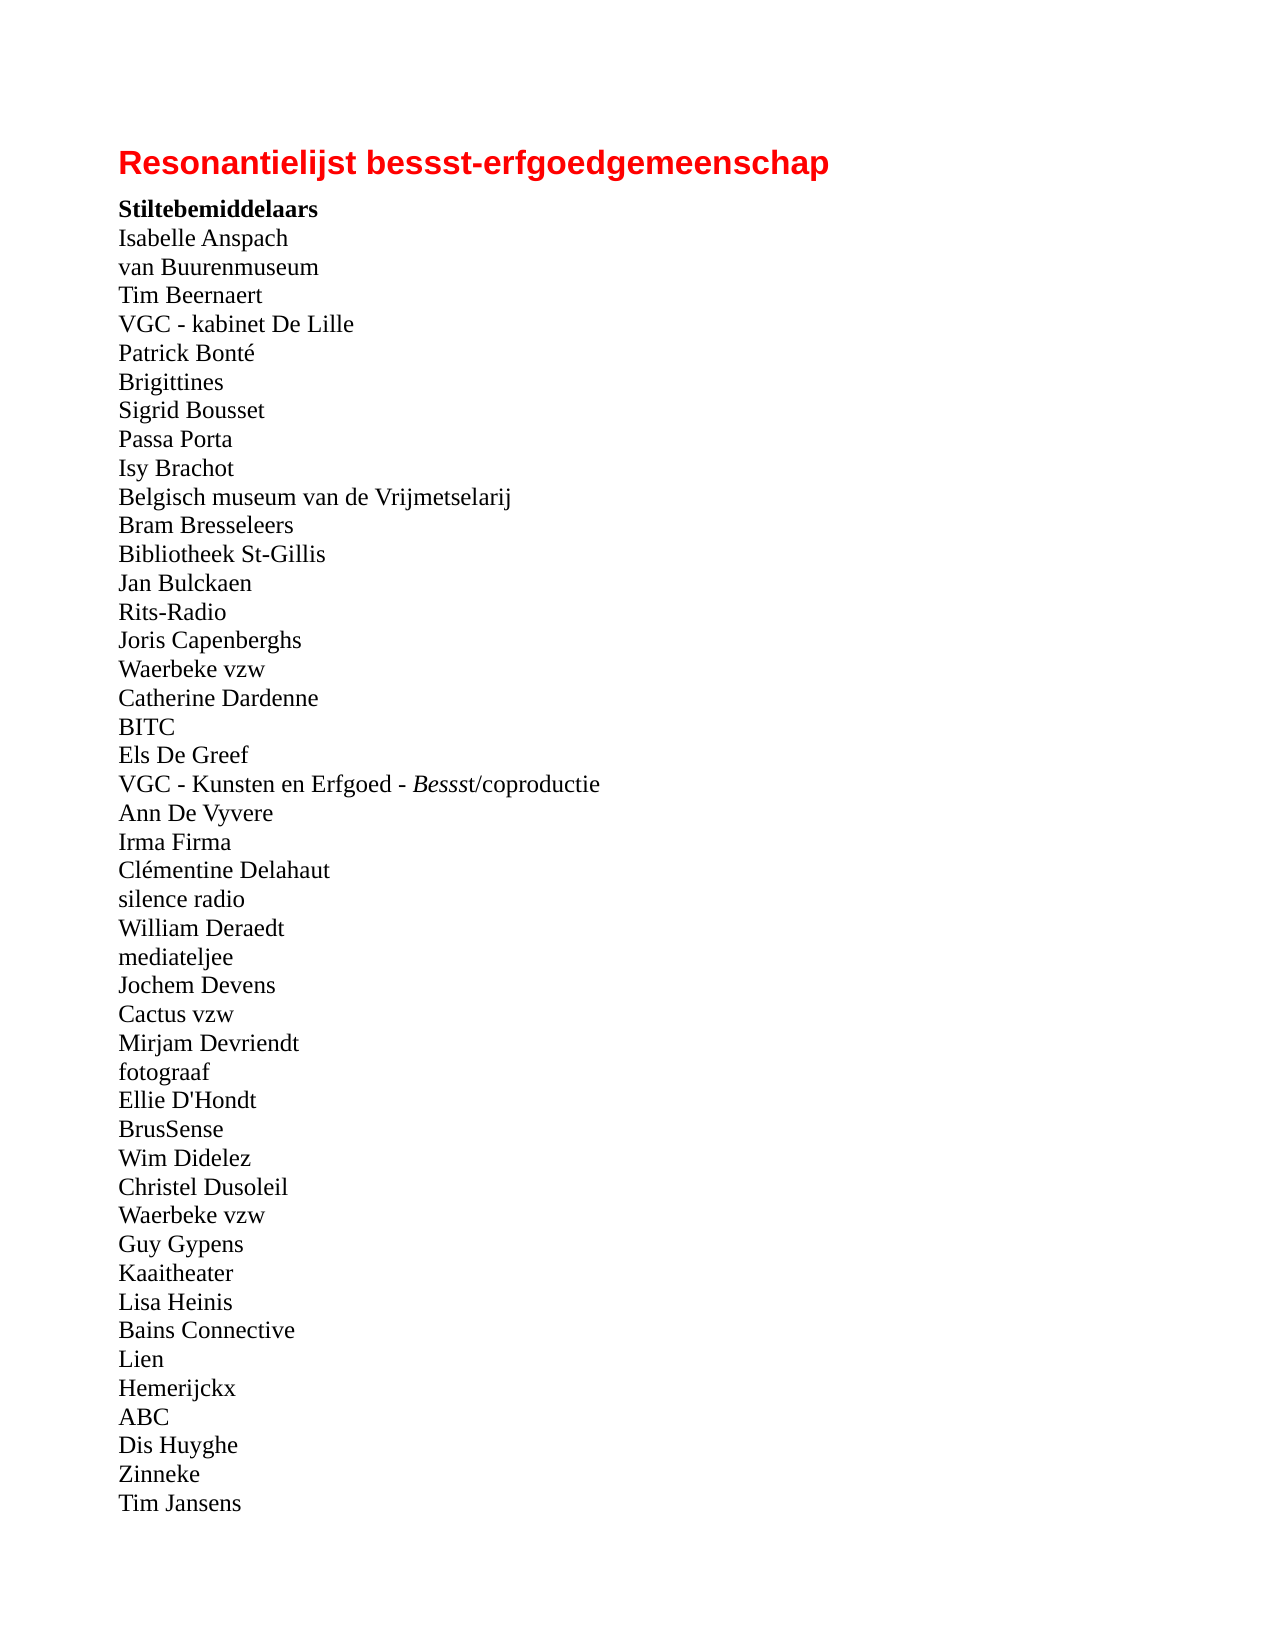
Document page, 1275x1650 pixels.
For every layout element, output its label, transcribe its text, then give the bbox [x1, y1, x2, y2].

text Lien [118, 1344, 1157, 1373]
text Jochem Devens [118, 971, 1157, 999]
text Clémentine Delahaut [118, 856, 1157, 884]
text Waerbeke vzw [118, 1201, 1157, 1229]
text Ann De Vyvere [118, 798, 1157, 827]
text Jan Bulckaen [118, 568, 1157, 597]
text Dis Huyghe [118, 1431, 1157, 1459]
text Joris Capenberghs [118, 626, 1157, 654]
text Kaaitheater [118, 1258, 1157, 1287]
text Christel Dusoleil [118, 1172, 1157, 1201]
text Stiltebemiddelaars [118, 194, 1157, 223]
text Els De Greef [118, 741, 1157, 769]
text Mirjam Devriendt [118, 1028, 1157, 1057]
text Isy Brachot [118, 453, 1157, 482]
text Bram Bresseleers [118, 511, 1157, 539]
text William Deraedt [118, 913, 1157, 942]
text Rits-Radio [118, 597, 1157, 626]
text BrusSense [118, 1114, 1157, 1143]
text Ellie D'Hondt [118, 1086, 1157, 1114]
text Waerbeke vzw [118, 654, 1157, 683]
text Cactus vzw [118, 999, 1157, 1028]
text Brigittines [118, 367, 1157, 396]
text BITC [118, 712, 1157, 741]
text VGC - kabinet De Lille [118, 309, 1157, 338]
text Bains Connective [118, 1316, 1157, 1344]
text Belgisch museum van de Vrijmetselarij [118, 482, 1157, 511]
text van Buurenmuseum [118, 252, 1157, 281]
text Catherine Dardenne [118, 683, 1157, 712]
text fotograaf [118, 1057, 1157, 1086]
text Patrick Bonté [118, 338, 1157, 367]
text Sigrid Bousset [118, 396, 1157, 424]
text ABC [118, 1402, 1157, 1431]
text Zinneke [118, 1459, 1157, 1488]
text Tim Beernaert [118, 281, 1157, 309]
text Guy Gypens [118, 1229, 1157, 1258]
text silence radio [118, 884, 1157, 913]
text Hemerijckx [118, 1373, 1157, 1402]
text Bibliotheek St-Gillis [118, 539, 1157, 568]
text Passa Porta [118, 424, 1157, 453]
text Isabelle Anspach [118, 223, 1157, 252]
text mediateljee [118, 942, 1157, 971]
text Tim Jansens [118, 1488, 1157, 1517]
text VGC - Kunsten en Erfgoed - Bessst/coproductie [118, 769, 1157, 798]
text Irma Firma [118, 827, 1157, 856]
text Lisa Heinis [118, 1287, 1157, 1316]
subtitle Resonantielijst bessst-erfgoedgemeenschap [118, 143, 1157, 182]
text Wim Didelez [118, 1143, 1157, 1172]
